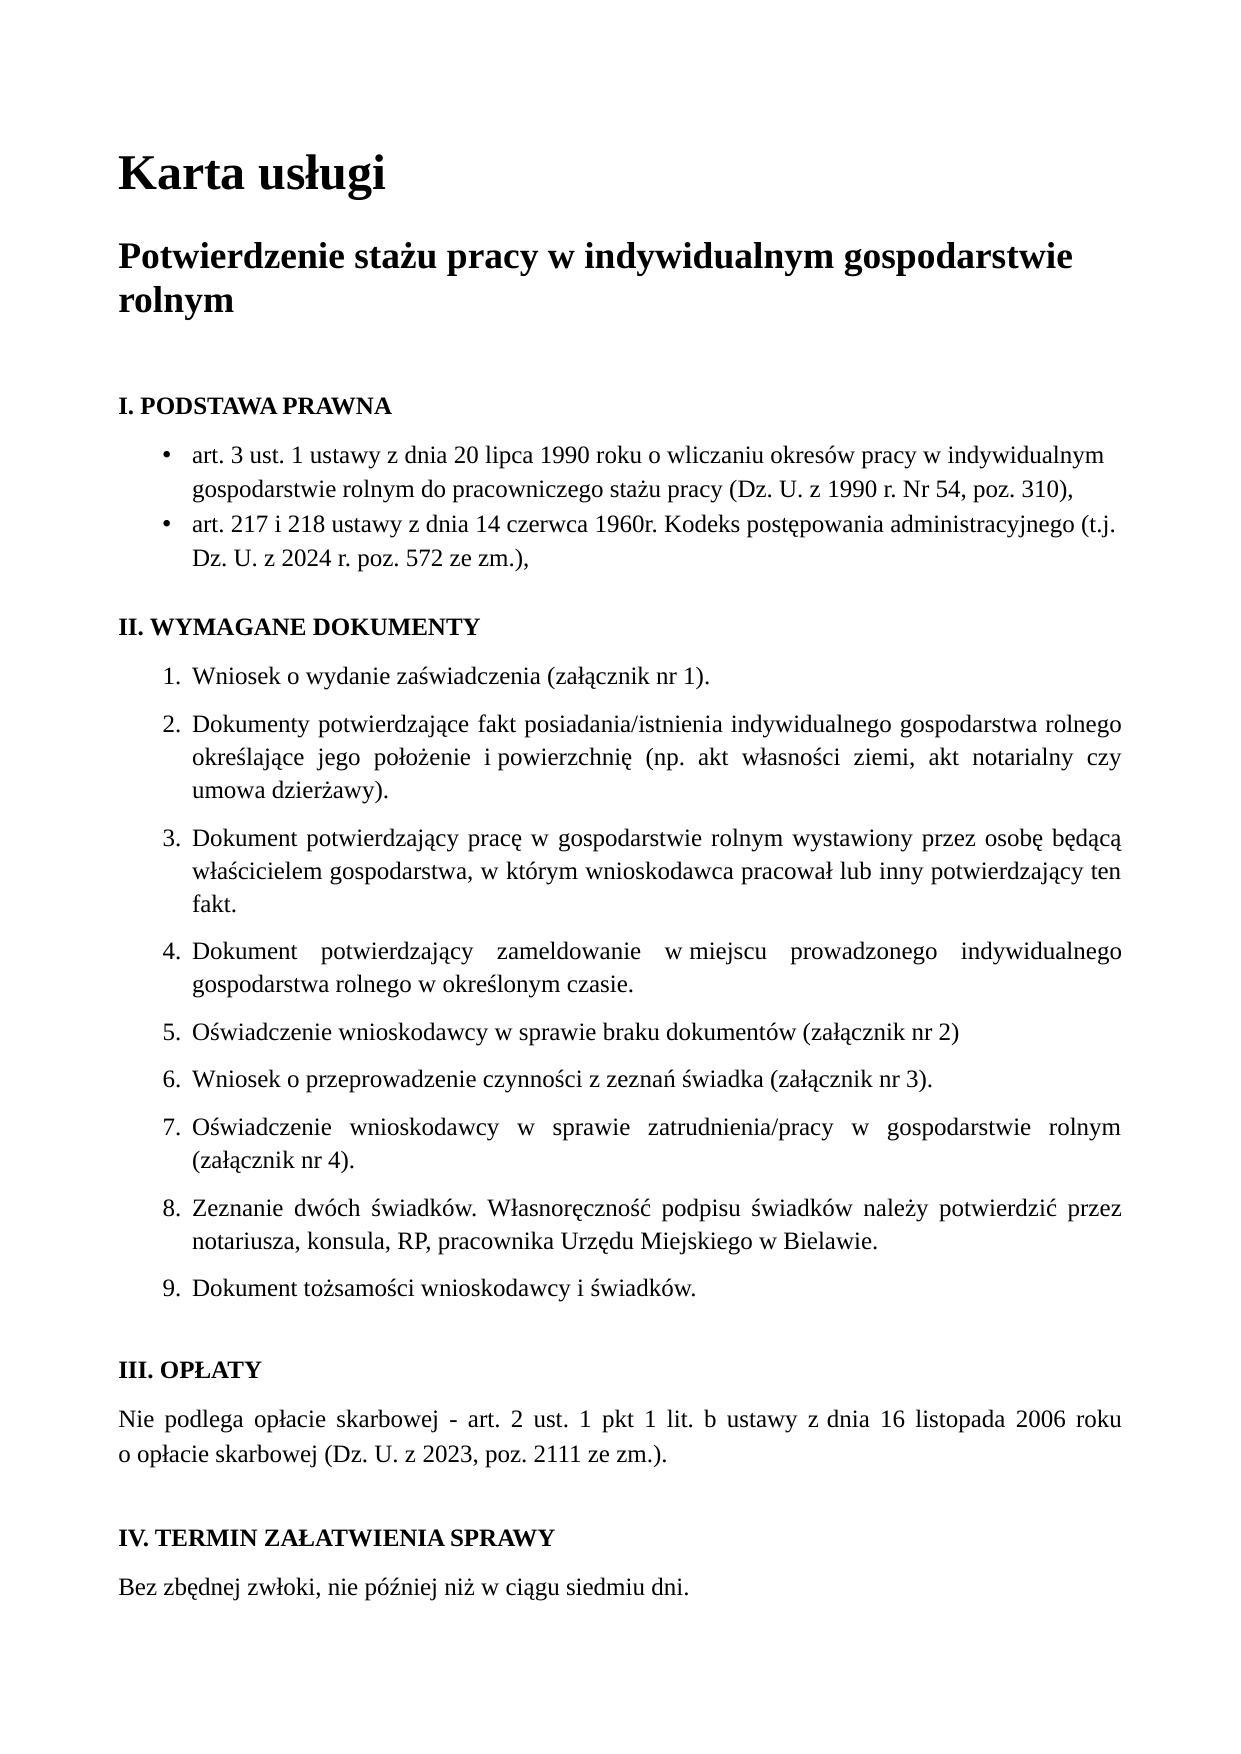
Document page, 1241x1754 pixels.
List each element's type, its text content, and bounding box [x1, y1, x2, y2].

list Oświadczenie wnioskodawcy w sprawie braku dokumentów (załącznik nr 2) [162, 1017, 1122, 1046]
list Dokument tożsamości wnioskodawcy i świadków. [162, 1273, 1122, 1302]
list Zeznanie dwóch świadków. Własnoręczność podpisu świadków należy potwierdzić przez notariusza, konsula, RP, pracownika Urzędu Miejskiego w Bielawie. [162, 1193, 1122, 1254]
text Bez zbędnej zwłoki, nie później niż w ciągu siedmiu dni. [118, 1572, 1122, 1600]
list art. 217 i 218 ustawy z dnia 14 czerwca 1960r. Kodeks postępowania administracyjnego (t.j. Dz. U. z 2024 r. poz. 572 ze zm.), [162, 509, 1122, 572]
text I. PODSTAWA PRAWNA [118, 391, 1122, 420]
list Wniosek o przeprowadzenie czynności z zeznań świadka (załącznik nr 3). [162, 1064, 1122, 1093]
list Dokument potwierdzający zameldowanie w miejscu prowadzonego indywidualnego gospodarstwa rolnego w określonym czasie. [162, 936, 1122, 998]
list art. 3 ust. 1 ustawy z dnia 20 lipca 1990 roku o wliczaniu okresów pracy w indywidualnym gospodarstwie rolnym do pracowniczego stażu pracy (Dz. U. z 1990 r. Nr 54, poz. 310), [162, 440, 1122, 503]
text Nie podlega opłacie skarbowej - art. 2 ust. 1 pkt 1 lit. b ustawy z dnia 16 listopada 2006 roku o opłacie skarbowej (Dz. U. z 2023, poz. 2111 ze zm.). [118, 1404, 1122, 1468]
list Oświadczenie wnioskodawcy w sprawie zatrudnienia/pracy w gospodarstwie rolnym (załącznik nr 4). [162, 1112, 1122, 1174]
subtitle Potwierdzenie stażu pracy w indywidualnym gospodarstwie rolnym [118, 234, 1122, 320]
list Dokument potwierdzający pracę w gospodarstwie rolnym wystawiony przez osobę będącą właścicielem gospodarstwa, w którym wnioskodawca pracował lub inny potwierdzający ten fakt. [162, 823, 1122, 917]
list Dokumenty potwierdzające fakt posiadania/istnienia indywidualnego gospodarstwa rolnego określające jego położenie i powierzchnię (np. akt własności ziemi, akt notarialny czy umowa dzierżawy). [162, 709, 1122, 804]
list Wniosek o wydanie zaświadczenia (załącznik nr 1). [162, 661, 1122, 690]
subtitle Karta usługi [118, 143, 1122, 201]
text III. OPŁATY [118, 1321, 1122, 1384]
text II. WYMAGANE DOKUMENTY [118, 578, 1122, 641]
text IV. TERMIN ZAŁATWIENIA SPRAWY [118, 1488, 1122, 1551]
